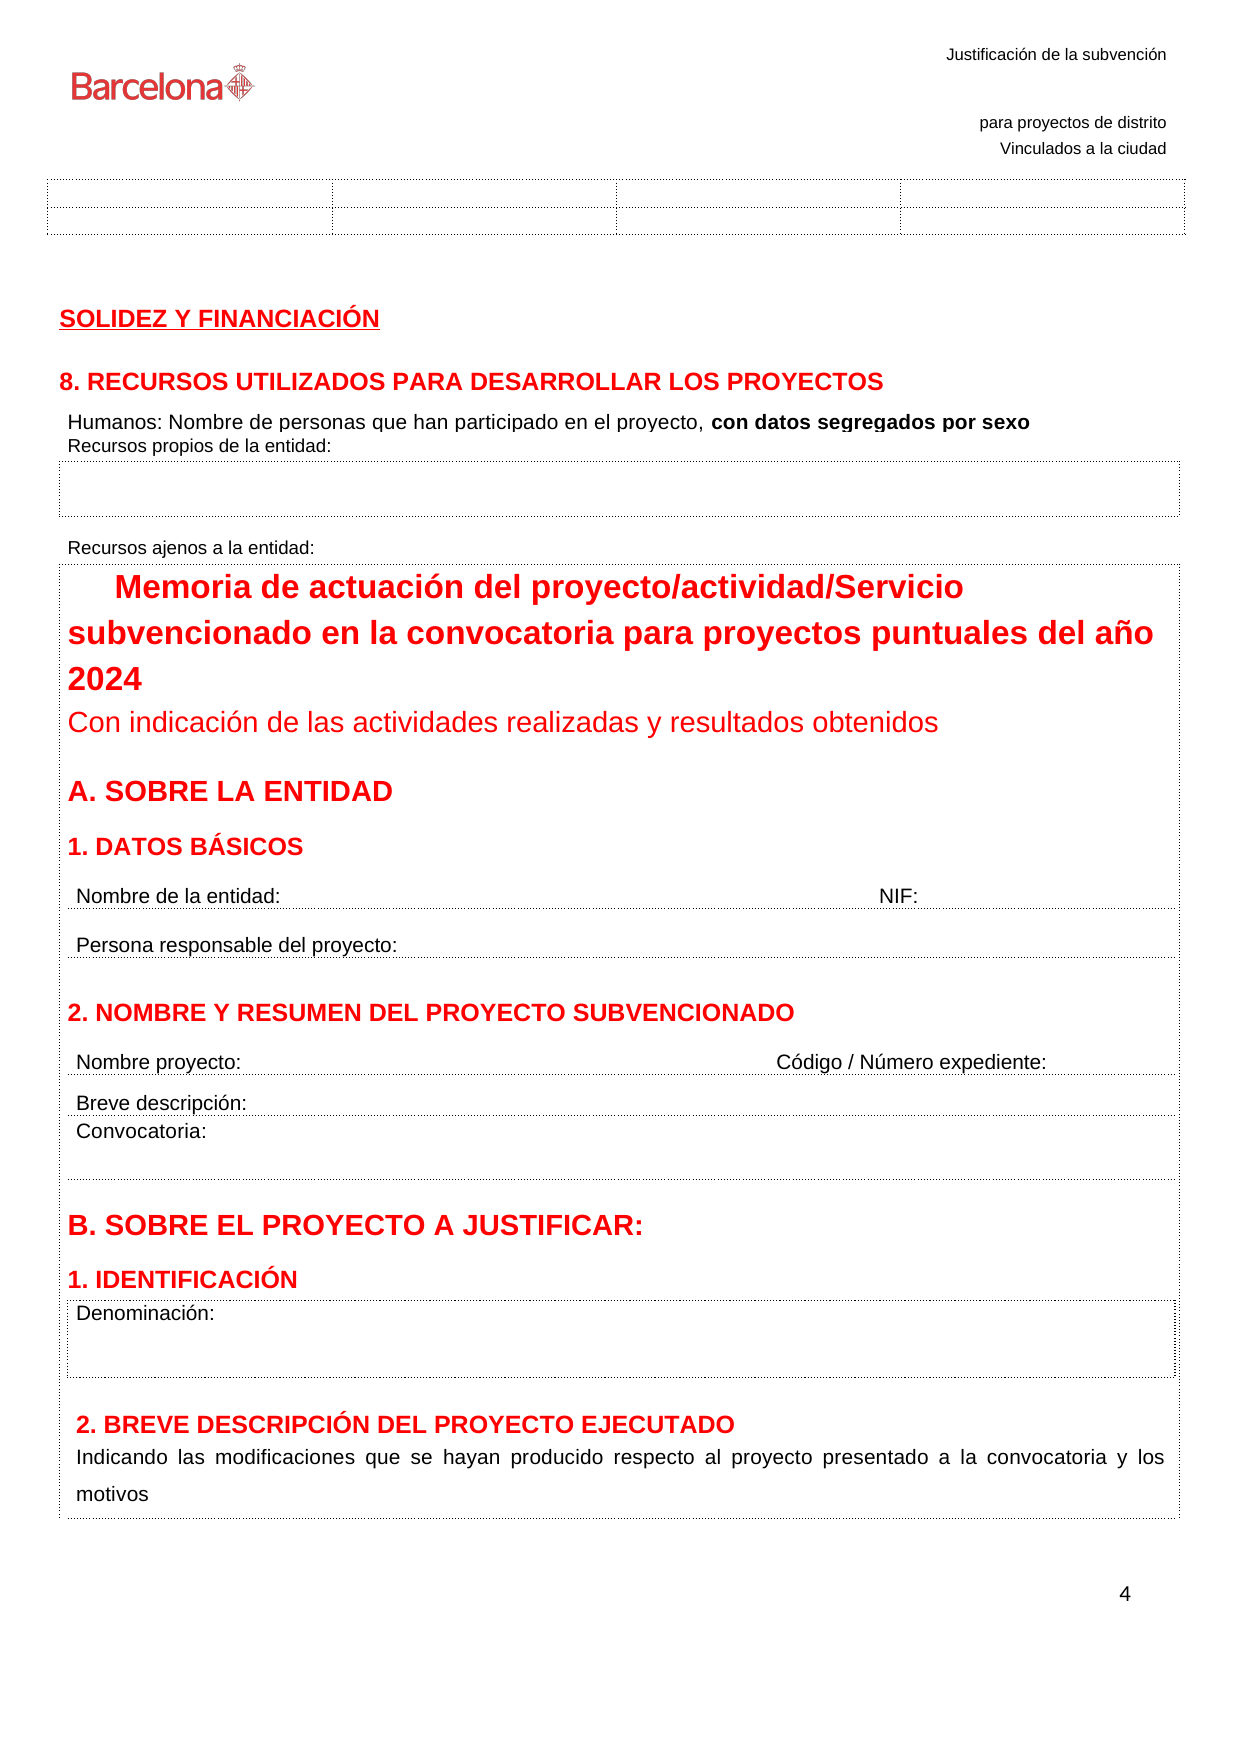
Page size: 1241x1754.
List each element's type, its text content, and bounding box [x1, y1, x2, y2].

table_cell [68, 957, 871, 963]
table_cell [900, 179, 1184, 207]
table_header Nombre de la entidad: [68, 866, 871, 908]
table_cell [48, 179, 332, 207]
table_cell Convocatoria: [68, 1115, 1175, 1156]
table_cell Recursos propios de la entidad: [59, 431, 1179, 461]
table_header Nombre proyecto: [68, 1032, 776, 1074]
table_header Código / Número expediente: [776, 1032, 1175, 1074]
table_cell [59, 461, 1179, 516]
table_cell Memoria de actuación del proyecto/actividad/Servicio subvencionado en la convocatoria para proyectos puntuales del año 2024 Con indicación de las actividades realizadas y resultados obtenidos A. SOBRE LA ENTIDAD 1. DATOS BÁSICOS 2. NOMBRE Y RESUMEN DEL PROYECTO SUBVENCIONADO B. SOBRE EL PROYECTO A JUSTIFICAR: 1. IDENTIFICACIÓN [59, 564, 1179, 1519]
table_header NIF: [871, 866, 1175, 908]
table_cell [871, 957, 1175, 963]
table_cell [332, 179, 616, 207]
table_cell 2. BREVE DESCRIPCIÓN DEL PROYECTO EJECUTADO Indicando las modificaciones que se hayan producido respecto al proyecto presentado a la convocatoria y los motivos [68, 1377, 1175, 1518]
text SOLIDEZ Y FINANCIACIÓN [59, 304, 1181, 333]
table_cell [68, 1179, 1175, 1208]
table_cell [48, 207, 332, 234]
table_cell Breve descripción: [68, 1074, 1175, 1115]
table_cell [616, 207, 900, 234]
table_cell [68, 1156, 1175, 1179]
table_cell [616, 179, 900, 207]
text 8. RECURSOS UTILIZADOS PARA DESARROLLAR LOS PROYECTOS [59, 367, 1181, 396]
table_header Denominación: [68, 1300, 1175, 1377]
table_cell [332, 207, 616, 234]
table_cell Recursos ajenos a la entidad: [59, 516, 1179, 563]
table_cell Persona responsable del proyecto: [68, 908, 1175, 957]
table_header Humanos: Nombre de personas que han participado en el proyecto, con datos segregados por sexo [59, 402, 1179, 431]
table_cell [900, 207, 1184, 234]
